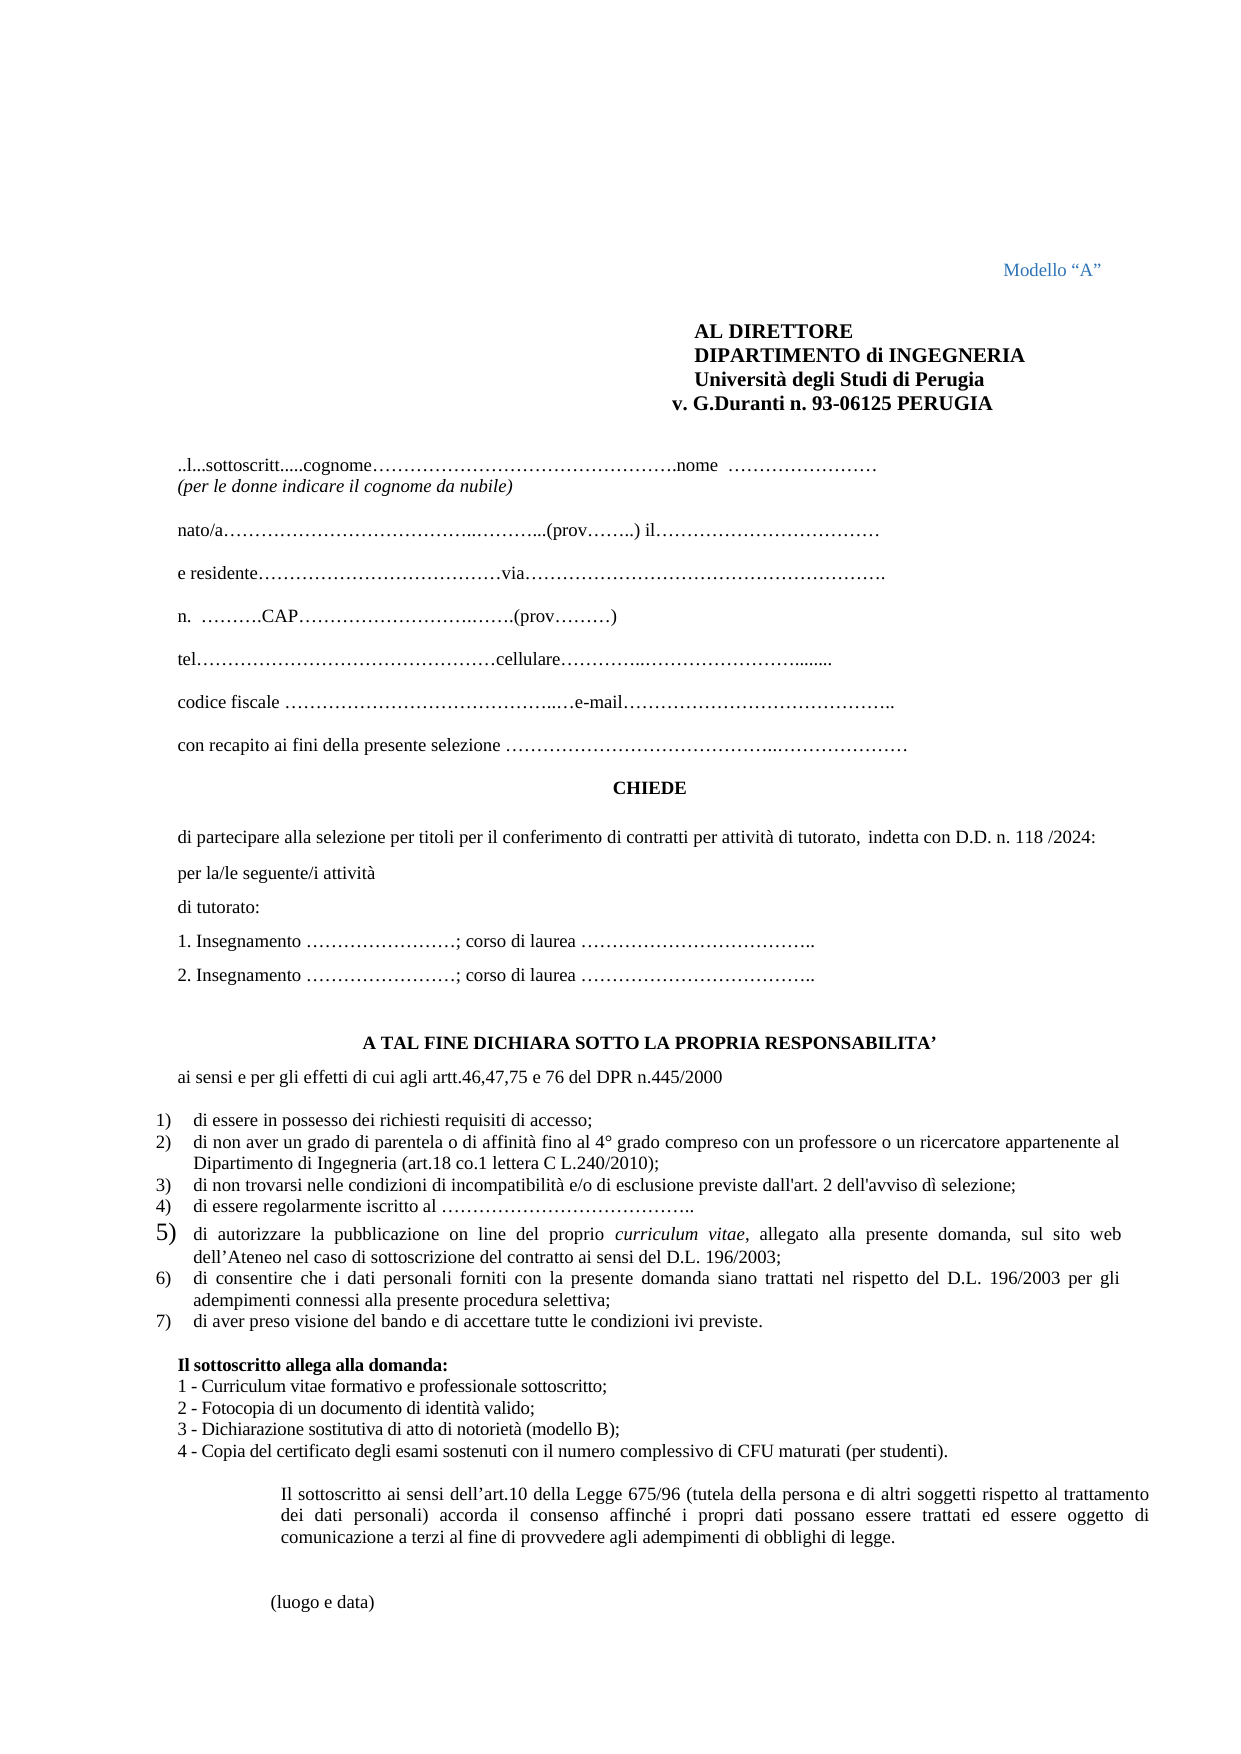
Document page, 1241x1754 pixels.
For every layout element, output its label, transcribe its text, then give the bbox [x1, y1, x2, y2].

text 1 - Curriculum vitae formativo e professionale sottoscritto; [177, 1375, 1122, 1397]
list di autorizzare la pubblicazione on line del proprio curriculum vitae, allegato alla presente domanda, sul sito web dell’Ateneo nel caso di sottoscrizione del contratto ai sensi del D.L. 196/2003; [156, 1217, 1122, 1267]
text Il sottoscritto allega alla domanda: [177, 1353, 1122, 1375]
text di tutorato: [177, 896, 1122, 917]
text A TAL FINE DICHIARA SOTTO LA PROPRIA RESPONSABILITA’ [177, 1032, 1122, 1053]
text 1. Insegnamento ……………………; corso di laurea ……………………………….. [177, 930, 1122, 951]
text per la/le seguente/i attività [177, 862, 1122, 883]
text 3 - Dichiarazione sostitutiva di atto di notorietà (modello B); [177, 1418, 1122, 1440]
text nato/a…………………………………..………...(prov……..) il……………………………… [177, 518, 1152, 540]
table_header AL DIRETTORE DIPARTIMENTO di INGEGNERIA Università degli Studi di Perugia v. G.Duranti n. 93-06125 PERUGIA [694, 319, 1188, 420]
text di partecipare alla selezione per titoli per il conferimento di contratti per attività di tutorato, indetta con D.D. n. 118 /2024: [177, 820, 1122, 849]
text CHIEDE [177, 777, 1122, 799]
text 2 - Fotocopia di un documento di identità valido; [177, 1397, 1122, 1418]
text 4 - Copia del certificato degli esami sostenuti con il numero complessivo di CFU maturati (per studenti). [177, 1440, 1122, 1461]
list di non aver un grado di parentela o di affinità fino al 4° grado compreso con un professore o un ricercatore appartenente al Dipartimento di Ingegneria (art.18 co.1 lettera C L.240/2010); [156, 1131, 1122, 1174]
text Il sottoscritto ai sensi dell’art.10 della Legge 675/96 (tutela della persona e di altri soggetti rispetto al trattamento dei dati personali) accorda il consenso affinché i propri dati possano essere trattati ed essere oggetto di comunicazione a terzi al fine di provvedere agli adempimenti di obblighi di legge. [281, 1483, 1152, 1547]
list di non trovarsi nelle condizioni di incompatibilità e/o di esclusione previste dall'art. 2 dell'avviso dì selezione; [156, 1174, 1122, 1195]
text 2. Insegnamento ……………………; corso di laurea ……………………………….. [177, 964, 1122, 985]
text (per le donne indicare il cognome da nubile) [177, 475, 1152, 497]
table_header [118, 319, 694, 420]
text n. ……….CAP……………………….…….(prov………) [177, 605, 1152, 626]
list di essere in possesso dei richiesti requisiti di accesso; [156, 1109, 1122, 1131]
text codice fiscale ……………………………………..…e-mail…………………………………….. [177, 691, 1166, 712]
text e residente…………………………………via…………………………………………………. [177, 562, 1152, 583]
text (luogo e data) [192, 1591, 1122, 1612]
text con recapito ai fini della presente selezione ……………………………………..………………… [177, 734, 1166, 756]
text tel…………………………………………cellulare…………..……………………........ [177, 648, 1166, 669]
text ai sensi e per gli effetti di cui agli artt.46,47,75 e 76 del DPR n.445/2000 [177, 1066, 1122, 1087]
subtitle Modello “A” [929, 259, 1122, 281]
list di essere regolarmente iscritto al ………………………………….. [156, 1195, 1122, 1217]
list di consentire che i dati personali forniti con la presente domanda siano trattati nel rispetto del D.L. 196/2003 per gli adempimenti connessi alla presente procedura selettiva; [156, 1267, 1122, 1310]
text ..l...sottoscritt.....cognome………………………………………….nome …………………… [177, 454, 1152, 475]
list di aver preso visione del bando e di accettare tutte le condizioni ivi previste. [156, 1310, 1122, 1332]
